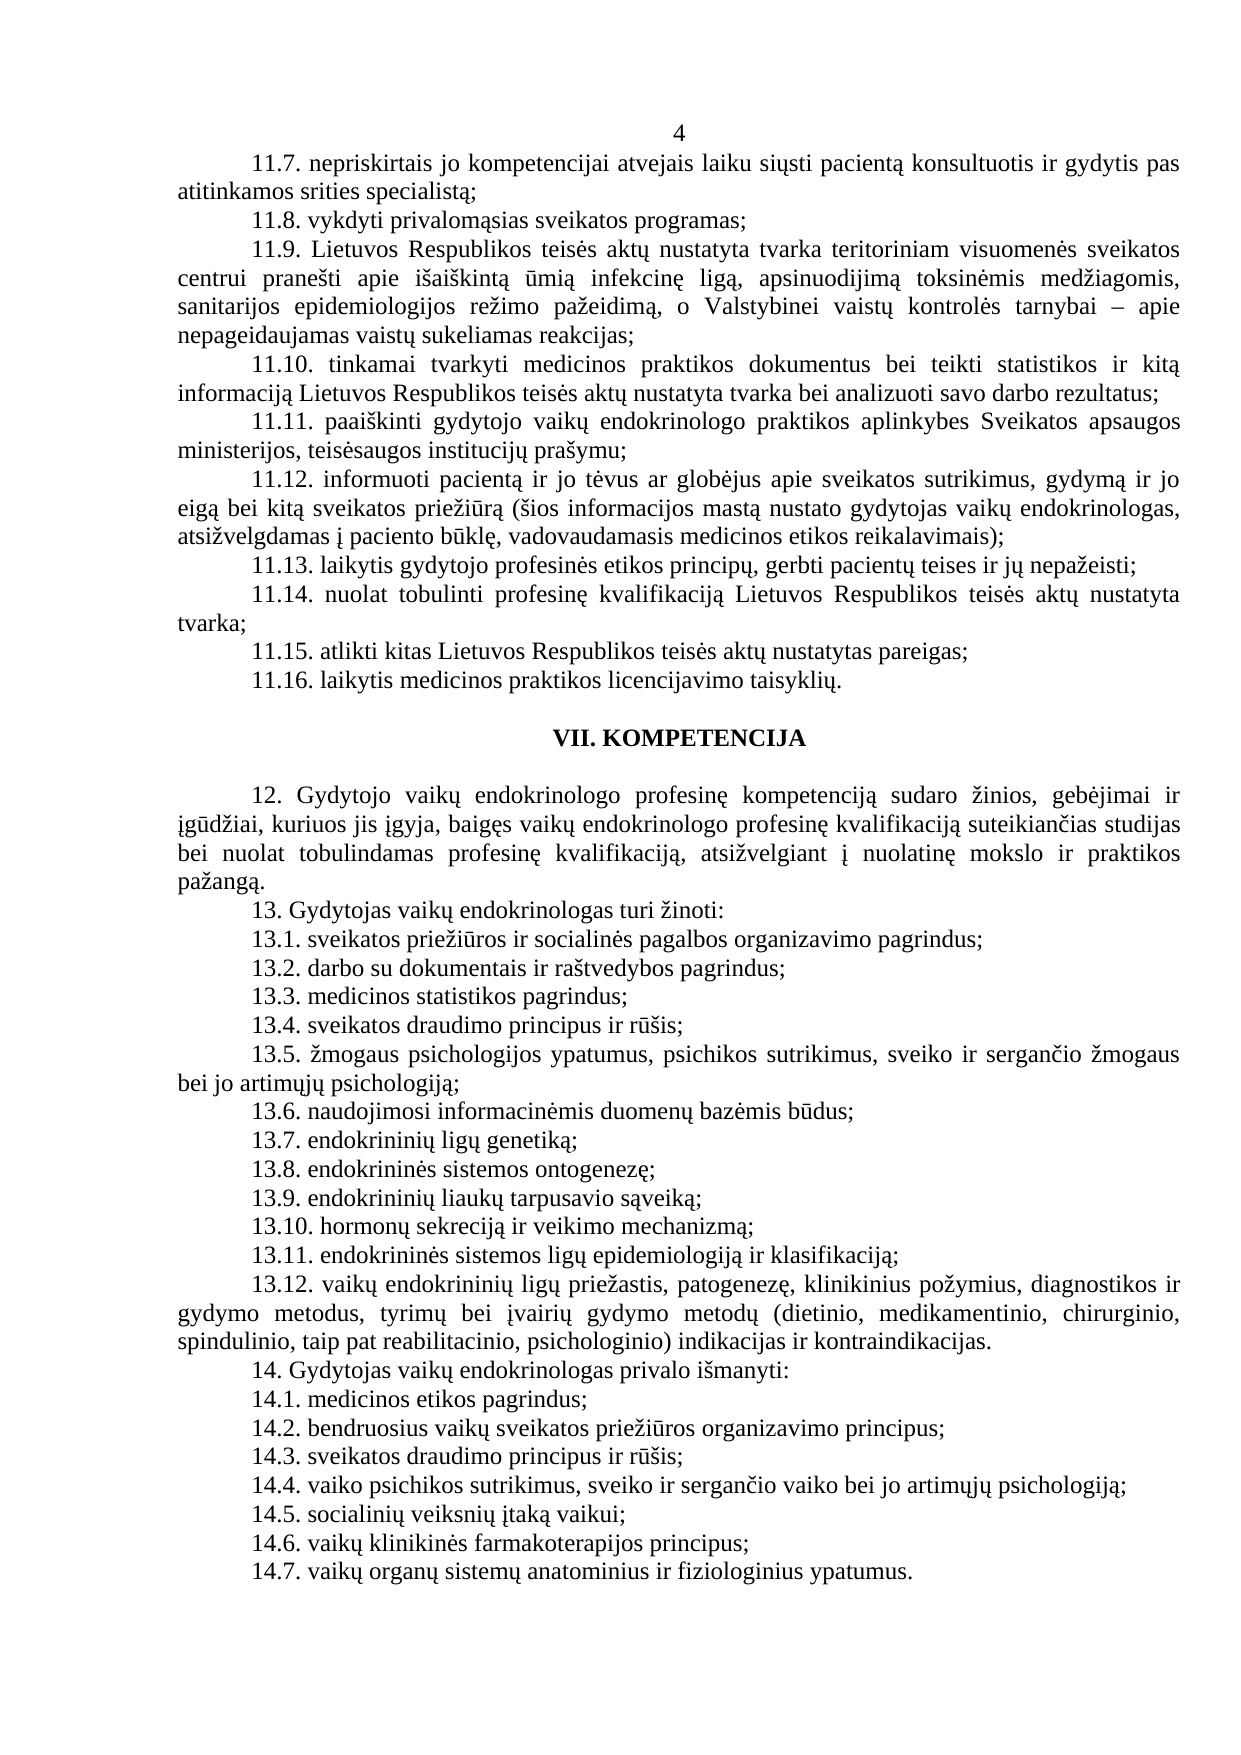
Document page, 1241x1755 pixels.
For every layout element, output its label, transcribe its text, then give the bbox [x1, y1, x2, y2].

text 13.4. sveikatos draudimo principus ir rūšis; [177, 1010, 1181, 1039]
text 14.4. vaiko psichikos sutrikimus, sveiko ir sergančio vaiko bei jo artimųjų psichologiją; [177, 1470, 1181, 1499]
text 11.11. paaiškinti gydytojo vaikų endokrinologo praktikos aplinkybes Sveikatos apsaugos ministerijos, teisėsaugos institucijų prašymu; [177, 406, 1181, 464]
text 14.5. socialinių veiksnių įtaką vaikui; [177, 1499, 1181, 1528]
text 13.5. žmogaus psichologijos ypatumus, psichikos sutrikimus, sveiko ir sergančio žmogaus bei jo artimųjų psichologiją; [177, 1039, 1181, 1096]
text 13.8. endokrininės sistemos ontogenezę; [177, 1154, 1181, 1183]
text 13.3. medicinos statistikos pagrindus; [177, 981, 1181, 1010]
text 13.7. endokrininių ligų genetiką; [177, 1125, 1181, 1154]
text 13.2. darbo su dokumentais ir raštvedybos pagrindus; [177, 953, 1181, 981]
text 14.6. vaikų klinikinės farmakoterapijos principus; [177, 1528, 1181, 1556]
text 13.6. naudojimosi informacinėmis duomenų bazėmis būdus; [177, 1096, 1181, 1125]
text 13. Gydytojas vaikų endokrinologas turi žinoti: [177, 895, 1181, 924]
text 11.7. nepriskirtais jo kompetencijai atvejais laiku siųsti pacientą konsultuotis ir gydytis pas atitinkamos srities specialistą; [177, 148, 1181, 205]
text 13.9. endokrininių liaukų tarpusavio sąveiką; [177, 1183, 1181, 1211]
text 11.9. Lietuvos Respublikos teisės aktų nustatyta tvarka teritoriniam visuomenės sveikatos centrui pranešti apie išaiškintą ūmią infekcinę ligą, apsinuodijimą toksinėmis medžiagomis, sanitarijos epidemiologijos režimo pažeidimą, o Valstybinei vaistų kontrolės tarnybai – apie nepageidaujamas vaistų sukeliamas reakcijas; [177, 234, 1181, 349]
text 11.13. laikytis gydytojo profesinės etikos principų, gerbti pacientų teises ir jų nepažeisti; [177, 550, 1181, 579]
text 14.2. bendruosius vaikų sveikatos priežiūros organizavimo principus; [177, 1413, 1181, 1441]
text 11.12. informuoti pacientą ir jo tėvus ar globėjus apie sveikatos sutrikimus, gydymą ir jo eigą bei kitą sveikatos priežiūrą (šios informacijos mastą nustato gydytojas vaikų endokrinologas, atsižvelgdamas į paciento būklę, vadovaudamasis medicinos etikos reikalavimais); [177, 464, 1181, 550]
text 13.12. vaikų endokrininių ligų priežastis, patogenezę, klinikinius požymius, diagnostikos ir gydymo metodus, tyrimų bei įvairių gydymo metodų (dietinio, medikamentinio, chirurginio, spindulinio, taip pat reabilitacinio, psichologinio) indikacijas ir kontraindikacijas. [177, 1269, 1181, 1355]
text VII. KOMPETENCIJA [177, 723, 1181, 751]
text 11.15. atlikti kitas Lietuvos Respublikos teisės aktų nustatytas pareigas; [177, 636, 1181, 665]
text 14.1. medicinos etikos pagrindus; [177, 1384, 1181, 1413]
text 13.1. sveikatos priežiūros ir socialinės pagalbos organizavimo pagrindus; [177, 924, 1181, 953]
text 13.11. endokrininės sistemos ligų epidemiologiją ir klasifikaciją; [177, 1240, 1181, 1269]
text 14. Gydytojas vaikų endokrinologas privalo išmanyti: [177, 1355, 1181, 1384]
text 14.3. sveikatos draudimo principus ir rūšis; [177, 1441, 1181, 1470]
text 11.16. laikytis medicinos praktikos licencijavimo taisyklių. [177, 665, 1181, 694]
text 11.10. tinkamai tvarkyti medicinos praktikos dokumentus bei teikti statistikos ir kitą informaciją Lietuvos Respublikos teisės aktų nustatyta tvarka bei analizuoti savo darbo rezultatus; [177, 349, 1181, 406]
text 13.10. hormonų sekreciją ir veikimo mechanizmą; [177, 1211, 1181, 1240]
text 11.8. vykdyti privalomąsias sveikatos programas; [177, 205, 1181, 234]
text 12. Gydytojo vaikų endokrinologo profesinę kompetenciją sudaro žinios, gebėjimai ir įgūdžiai, kuriuos jis įgyja, baigęs vaikų endokrinologo profesinę kvalifikaciją suteikiančias studijas bei nuolat tobulindamas profesinę kvalifikaciją, atsižvelgiant į nuolatinę mokslo ir praktikos pažangą. [177, 780, 1181, 895]
text 14.7. vaikų organų sistemų anatominius ir fiziologinius ypatumus. [177, 1556, 1181, 1585]
text 11.14. nuolat tobulinti profesinę kvalifikaciją Lietuvos Respublikos teisės aktų nustatyta tvarka; [177, 579, 1181, 636]
